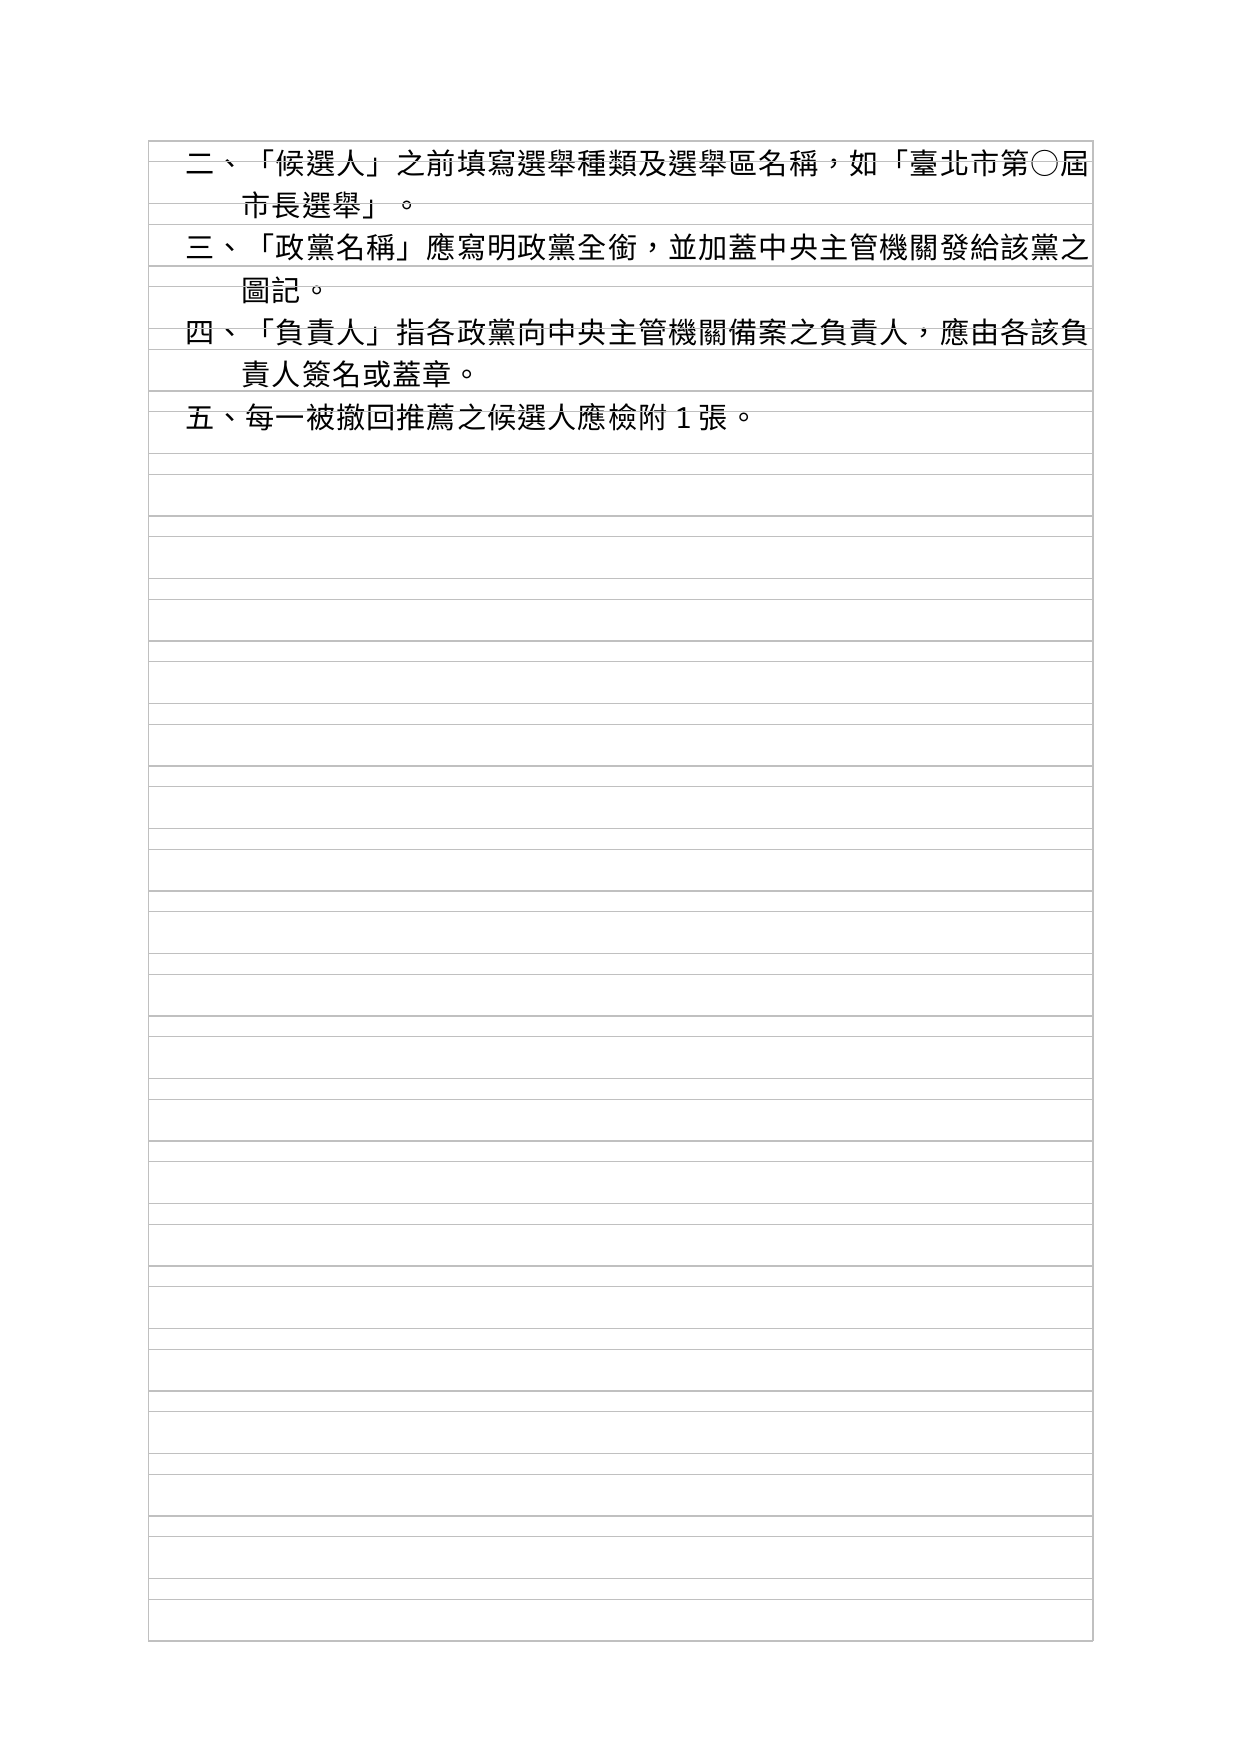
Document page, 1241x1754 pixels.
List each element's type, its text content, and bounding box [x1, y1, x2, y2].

text 三、「政黨名稱」應寫明政黨全銜，並加蓋中央主管機關發給該黨之圖記。 [185, 225, 1092, 265]
text 五、每一被撤回推薦之候選人應檢附1張。 [185, 412, 1092, 437]
text 四、「負責人」指各政黨向中央主管機關備案之負責人，應由各該負責人簽名或蓋章。 [185, 329, 1092, 349]
text 三、「政黨名稱」應寫明政黨全銜，並加蓋中央主管機關發給該黨之圖記。 [185, 267, 1092, 286]
text 五、每一被撤回推薦之候選人應檢附1張。 [185, 394, 1092, 411]
text 二、「候選人」之前填寫選舉種類及選舉區名稱，如「臺北市第○屆市長選舉」。 [185, 204, 1092, 224]
text 四、「負責人」指各政黨向中央主管機關備案之負責人，應由各該負責人簽名或蓋章。 [185, 350, 1092, 390]
text 四、「負責人」指各政黨向中央主管機關備案之負責人，應由各該負責人簽名或蓋章。 [185, 309, 1092, 328]
text 二、「候選人」之前填寫選舉種類及選舉區名稱，如「臺北市第○屆市長選舉」。 [185, 162, 1092, 203]
text 三、「政黨名稱」應寫明政黨全銜，並加蓋中央主管機關發給該黨之圖記。 [185, 287, 1092, 309]
text 二、「候選人」之前填寫選舉種類及選舉區名稱，如「臺北市第○屆市長選舉」。 [185, 142, 1092, 161]
